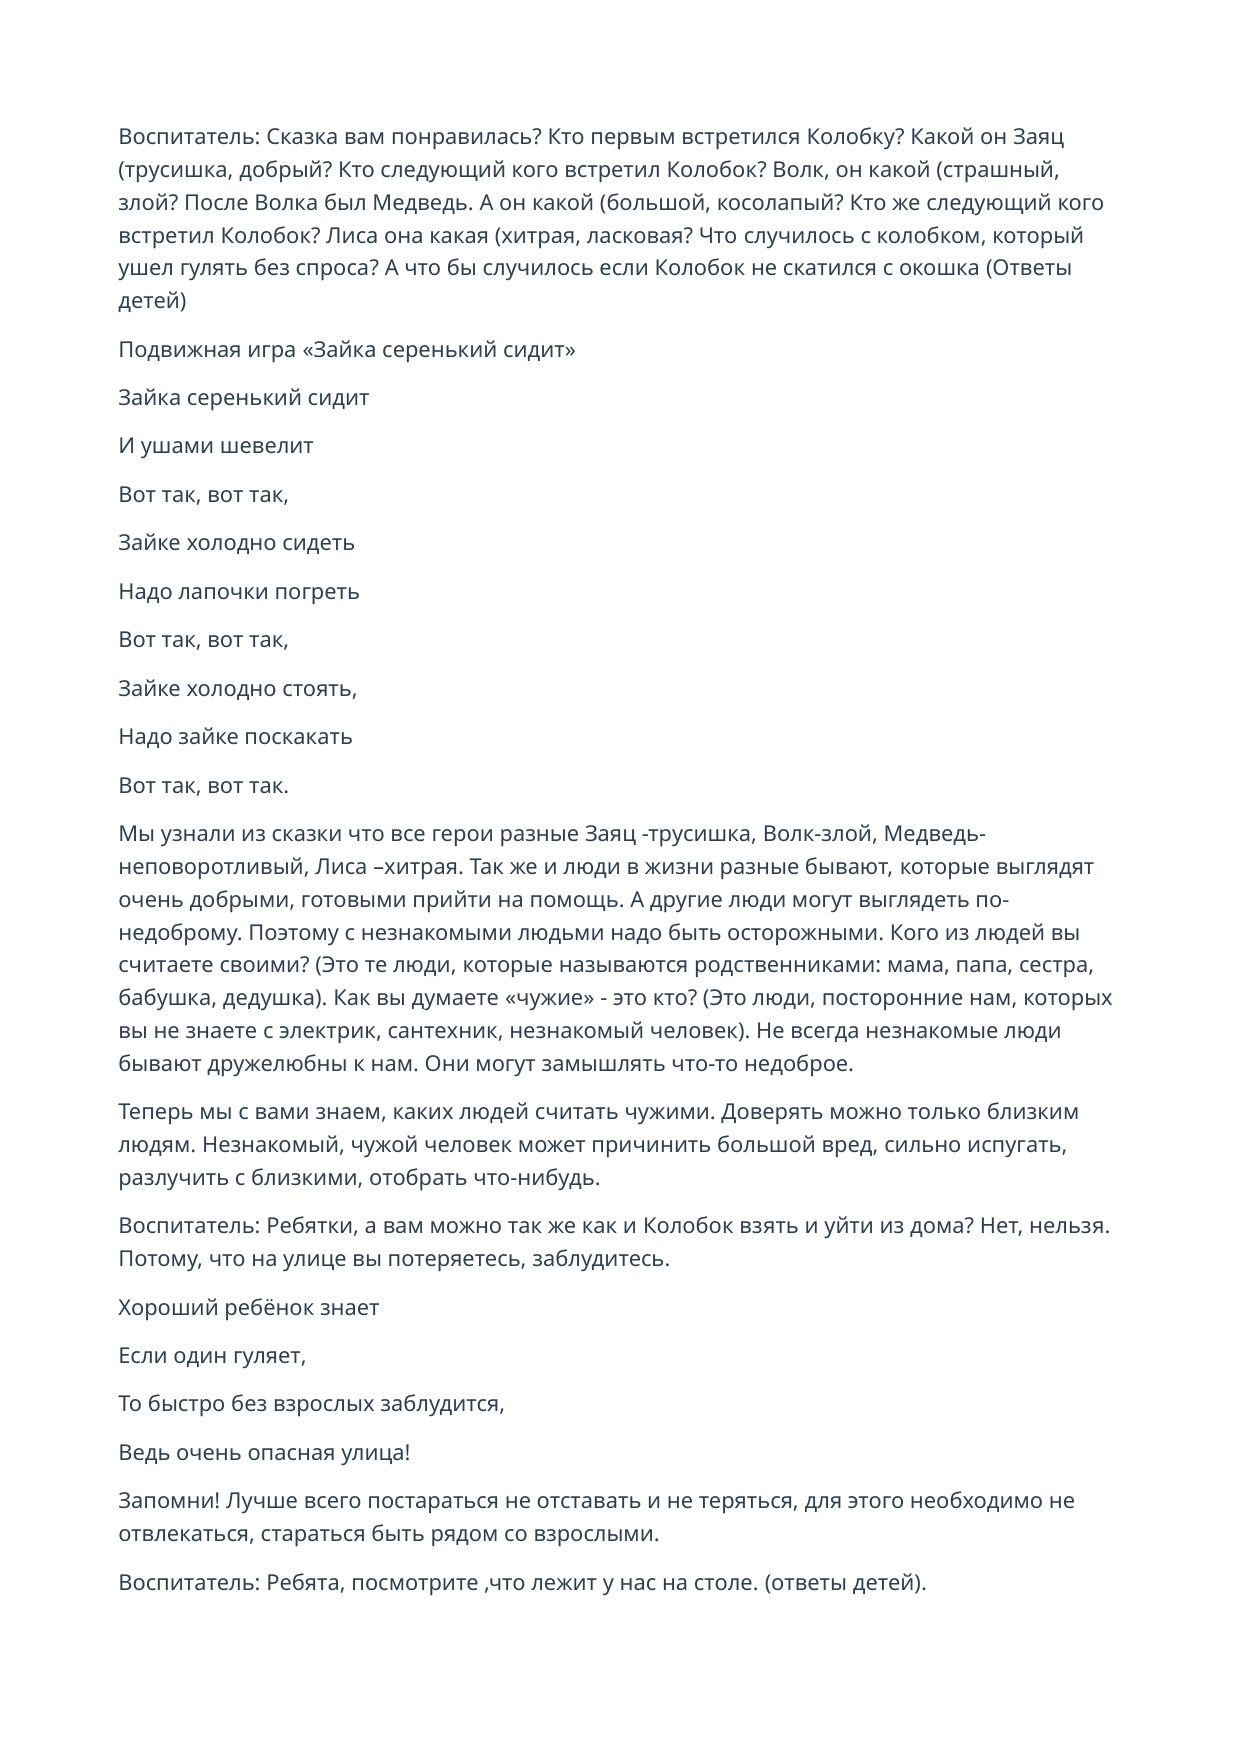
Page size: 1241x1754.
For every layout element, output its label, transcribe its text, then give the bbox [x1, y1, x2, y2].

text Воспитатель: Ребята, посмотрите ,что лежит у нас на столе. (ответы детей). [118, 1563, 1122, 1596]
text Хороший ребёнок знает [118, 1288, 1122, 1321]
text Теперь мы с вами знаем, каких людей считать чужими. Доверять можно только близким людям. Незнакомый, чужой человек может причинить большой вред, сильно испугать, разлучить с близкими, отобрать что-нибудь. [118, 1093, 1122, 1192]
text Надо лапочки погреть [118, 573, 1122, 606]
text Если один гуляет, [118, 1337, 1122, 1370]
text Воспитатель: Сказка вам понравилась? Кто первым встретился Колобку? Какой он Заяц (трусишка, добрый? Кто следующий кого встретил Колобок? Волк, он какой (страшный, злой? После Волка был Медведь. А он какой (большой, косолапый? Кто же следующий кого встретил Колобок? Лиса она какая (хитрая, ласковая? Что случилось с колобком, который ушел гулять без спроса? А что бы случилось если Колобок не скатился с окошка (Ответы детей) [118, 118, 1122, 315]
text Зайке холодно стоять, [118, 670, 1122, 702]
text Вот так, вот так, [118, 476, 1122, 509]
text Запомни! Лучше всего постараться не отставать и не теряться, для этого необходимо не отвлекаться, стараться быть рядом со взрослыми. [118, 1482, 1122, 1548]
text Вот так, вот так. [118, 767, 1122, 799]
text Зайка серенький сидит [118, 379, 1122, 412]
text Зайке холодно сидеть [118, 524, 1122, 557]
text Ведь очень опасная улица! [118, 1434, 1122, 1467]
text Мы узнали из сказки что все герои разные Заяц -трусишка, Волк-злой, Медведь- неповоротливый, Лиса –хитрая. Так же и люди в жизни разные бывают, которые выглядят очень добрыми, готовыми прийти на помощь. А другие люди могут выглядеть по- недоброму. Поэтому с незнакомыми людьми надо быть осторожными. Кого из людей вы считаете своими? (Это те люди, которые называются родственниками: мама, папа, сестра, бабушка, дедушка). Как вы думаете «чужие» - это кто? (Это люди, посторонние нам, которых вы не знаете с электрик, сантехник, незнакомый человек). Не всегда незнакомые люди бывают дружелюбны к нам. Они могут замышлять что-то недоброе. [118, 815, 1122, 1077]
text Надо зайке поскакать [118, 718, 1122, 751]
text И ушами шевелит [118, 427, 1122, 460]
text Подвижная игра «Зайка серенький сидит» [118, 331, 1122, 363]
text То быстро без взрослых заблудится, [118, 1385, 1122, 1418]
text Вот так, вот так, [118, 621, 1122, 654]
text Воспитатель: Ребятки, а вам можно так же как и Колобок взять и уйти из дома? Нет, нельзя. Потому, что на улице вы потеряетесь, заблудитесь. [118, 1207, 1122, 1273]
